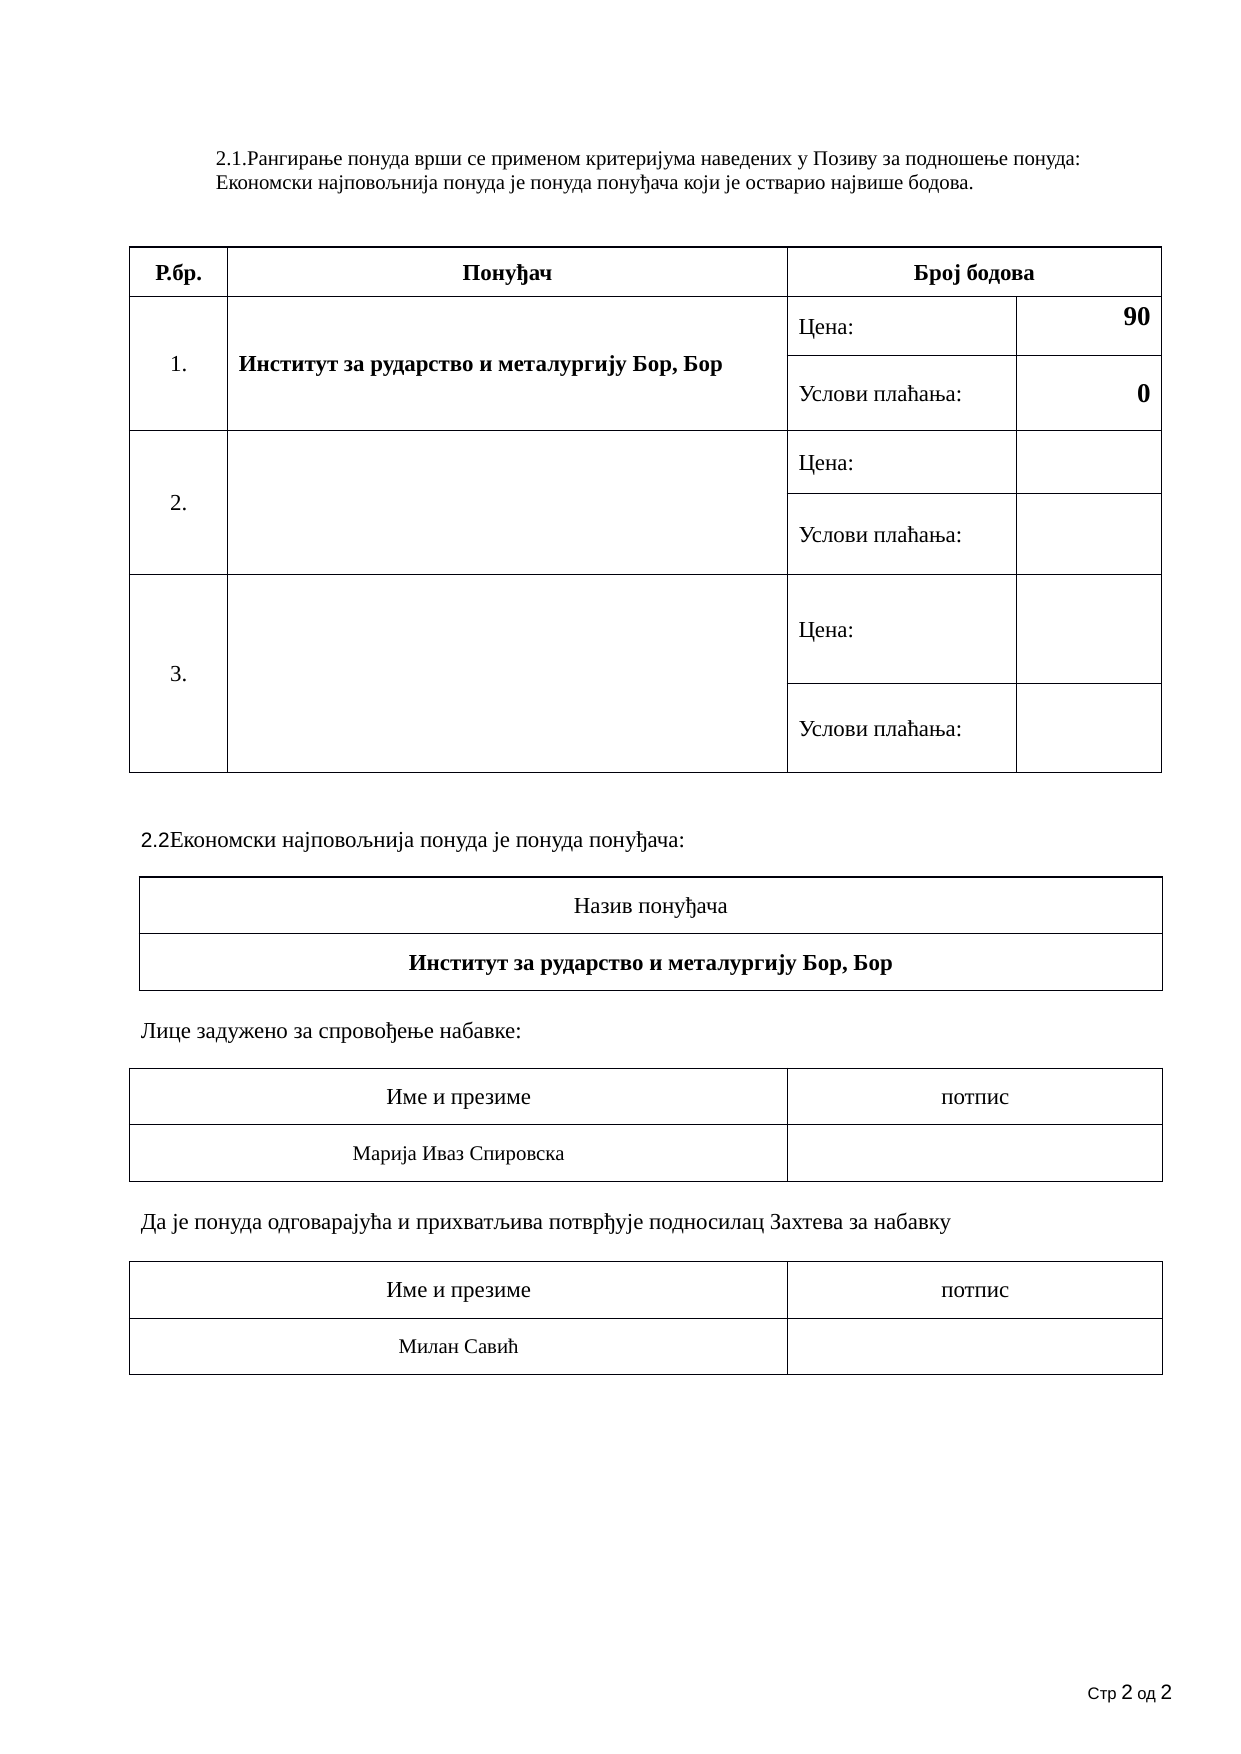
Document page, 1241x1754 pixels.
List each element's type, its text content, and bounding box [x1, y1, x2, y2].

text Да је понуда одговарајућа и прихватљива потврђује подносилац Захтева за набавку [141, 1208, 1172, 1234]
table_cell [1017, 684, 1161, 772]
table_header Понуђач [228, 248, 787, 296]
table_cell [228, 431, 787, 574]
table_cell Институт за рударство и металургију Бор, Бор [140, 934, 1162, 990]
list 2.1.Рангирање понуда врши се применом критеријума наведених у Позиву за подношење понуда: [216, 146, 1172, 170]
table_header Назив понуђача [140, 878, 1162, 933]
table_cell 3. [130, 575, 227, 772]
table_cell Цена: [788, 431, 1016, 493]
table_cell [1017, 494, 1161, 574]
table_cell Марија Иваз Спировска [130, 1125, 787, 1181]
table_header потпис [788, 1069, 1162, 1124]
table_header Име и презиме [130, 1069, 787, 1124]
table_cell Институт за рударство и металургију Бор, Бор [228, 297, 787, 430]
table_cell 90 [1017, 297, 1161, 355]
table_cell [788, 1125, 1162, 1181]
text Лице задужено за спровођење набавке: [141, 1017, 1172, 1043]
table_cell [1017, 431, 1161, 493]
table_cell [228, 575, 787, 772]
table_cell [788, 1319, 1162, 1374]
list Економски најповољнија понуда је понуда понуђача: [141, 826, 1172, 852]
list Економски најповољнија понуда је понуда понуђача који је остварио највише бодова. [216, 170, 1172, 194]
table_cell Цена: [788, 575, 1016, 683]
table_cell Услови плаћања: [788, 494, 1016, 574]
table_cell Услови плаћања: [788, 356, 1016, 430]
table_cell Милан Савић [130, 1319, 787, 1374]
table_header потпис [788, 1262, 1162, 1318]
table_cell Цена: [788, 297, 1016, 355]
table_cell [1017, 575, 1161, 683]
table_cell 2. [130, 431, 227, 574]
table_header Број бодова [788, 248, 1161, 296]
table_cell 0 [1017, 356, 1161, 430]
table_cell Услови плаћања: [788, 684, 1016, 772]
table_cell 1. [130, 297, 227, 430]
table_header Р.бр. [130, 248, 227, 296]
table_header Име и презиме [130, 1262, 787, 1318]
